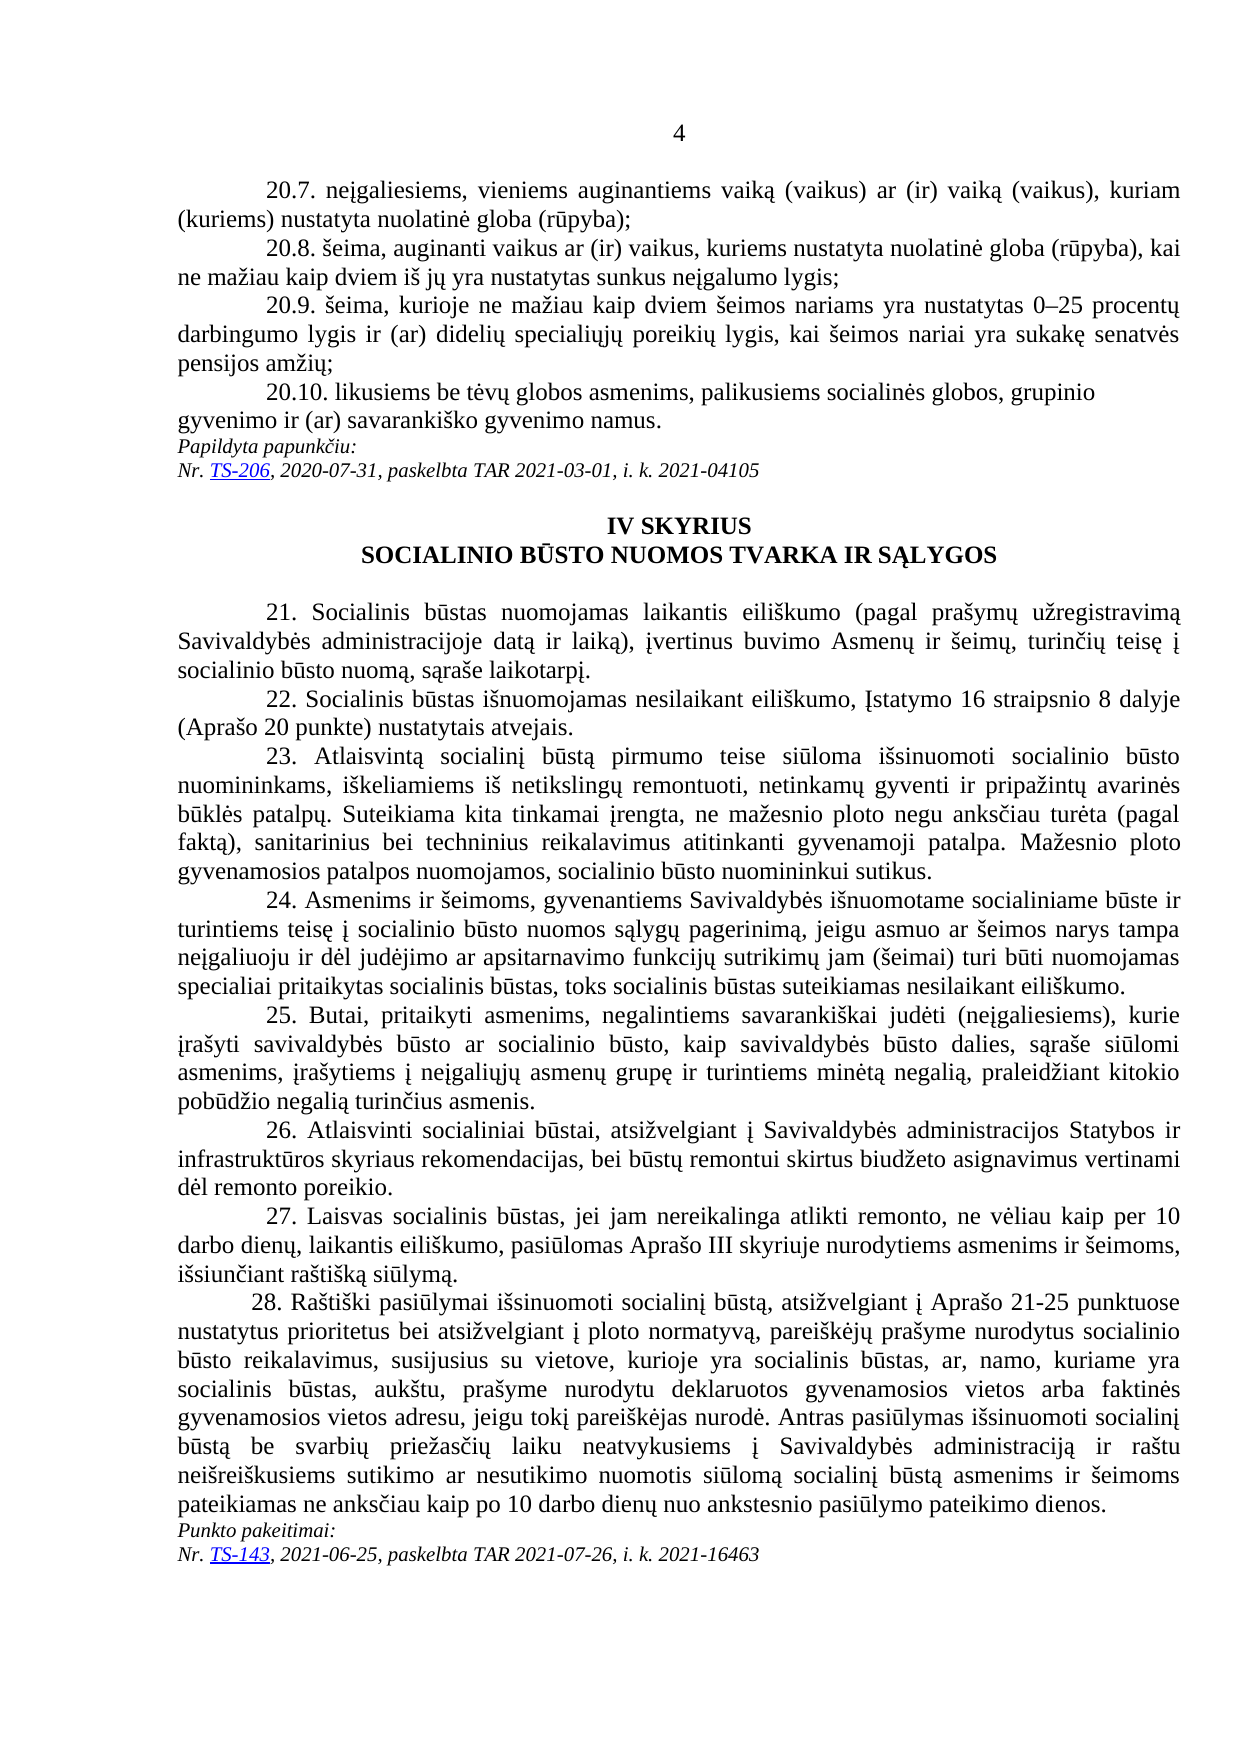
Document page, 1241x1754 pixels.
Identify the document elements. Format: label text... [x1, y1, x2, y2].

text 20.7. neįgaliesiems, vieniems auginantiems vaiką (vaikus) ar (ir) vaiką (vaikus), kuriam (kuriems) nustatyta nuolatinė globa (rūpyba); [177, 176, 1181, 233]
text Nr. TS-143, 2021-06-25, paskelbta TAR 2021-07-26, i. k. 2021-16463 [177, 1542, 1181, 1566]
text 27. Laisvas socialinis būstas, jei jam nereikalinga atlikti remonto, ne vėliau kaip per 10 darbo dienų, laikantis eiliškumo, pasiūlomas Aprašo III skyriuje nurodytiems asmenims ir šeimoms, išsiunčiant raštišką siūlymą. [177, 1201, 1181, 1287]
text 24. Asmenims ir šeimoms, gyvenantiems Savivaldybės išnuomotame socialiniame būste ir turintiems teisę į socialinio būsto nuomos sąlygų pagerinimą, jeigu asmuo ar šeimos narys tampa neįgaliuoju ir dėl judėjimo ar apsitarnavimo funkcijų sutrikimų jam (šeimai) turi būti nuomojamas specialiai pritaikytas socialinis būstas, toks socialinis būstas suteikiamas nesilaikant eiliškumo. [177, 885, 1181, 1000]
text 28. Raštiški pasiūlymai išsinuomoti socialinį būstą, atsižvelgiant į Aprašo 21-25 punktuose nustatytus prioritetus bei atsižvelgiant į ploto normatyvą, pareiškėjų prašyme nurodytus socialinio būsto reikalavimus, susijusius su vietove, kurioje yra socialinis būstas, ar, namo, kuriame yra socialinis būstas, aukštu, prašyme nurodytu deklaruotos gyvenamosios vietos arba faktinės gyvenamosios vietos adresu, jeigu tokį pareiškėjas nurodė. Antras pasiūlymas išsinuomoti socialinį būstą be svarbių priežasčių laiku neatvykusiems į Savivaldybės administraciją ir raštu neišreiškusiems sutikimo ar nesutikimo nuomotis siūlomą socialinį būstą asmenims ir šeimoms pateikiamas ne anksčiau kaip po 10 darbo dienų nuo ankstesnio pasiūlymo pateikimo dienos. [177, 1287, 1181, 1517]
text 25. Butai, pritaikyti asmenims, negalintiems savarankiškai judėti (neįgaliesiems), kurie įrašyti savivaldybės būsto ar socialinio būsto, kaip savivaldybės būsto dalies, sąraše siūlomi asmenims, įrašytiems į neįgaliųjų asmenų grupę ir turintiems minėtą negalią, praleidžiant kitokio pobūdžio negalią turinčius asmenis. [177, 1000, 1181, 1115]
text gyvenimo ir (ar) savarankiško gyvenimo namus. [177, 406, 1181, 434]
text 20.9. šeima, kurioje ne mažiau kaip dviem šeimos nariams yra nustatytas 0–25 procentų darbingumo lygis ir (ar) didelių specialiųjų poreikių lygis, kai šeimos nariai yra sukakę senatvės pensijos amžių; [177, 291, 1181, 377]
text 20.8. šeima, auginanti vaikus ar (ir) vaikus, kuriems nustatyta nuolatinė globa (rūpyba), kai ne mažiau kaip dviem iš jų yra nustatytas sunkus neįgalumo lygis; [177, 233, 1181, 291]
text 20.10. likusiems be tėvų globos asmenims, palikusiems socialinės globos, grupinio [266, 377, 1181, 406]
text SOCIALINIO BŪSTO NUOMOS TVARKA IR SĄLYGOS [177, 540, 1181, 569]
text 23. Atlaisvintą socialinį būstą pirmumo teise siūloma išsinuomoti socialinio būsto nuomininkams, iškeliamiems iš netikslingų remontuoti, netinkamų gyventi ir pripažintų avarinės būklės patalpų. Suteikiama kita tinkamai įrengta, ne mažesnio ploto negu anksčiau turėta (pagal faktą), sanitarinius bei techninius reikalavimus atitinkanti gyvenamoji patalpa. Mažesnio ploto gyvenamosios patalpos nuomojamos, socialinio būsto nuomininkui sutikus. [177, 741, 1181, 885]
text IV SKYRIUS [177, 511, 1181, 540]
text Nr. TS-206, 2020-07-31, paskelbta TAR 2021-03-01, i. k. 2021-04105 [177, 458, 1181, 482]
text 22. Socialinis būstas išnuomojamas nesilaikant eiliškumo, Įstatymo 16 straipsnio 8 dalyje (Aprašo 20 punkte) nustatytais atvejais. [177, 684, 1181, 741]
text Punkto pakeitimai: [177, 1517, 1181, 1542]
text 26. Atlaisvinti socialiniai būstai, atsižvelgiant į Savivaldybės administracijos Statybos ir infrastruktūros skyriaus rekomendacijas, bei būstų remontui skirtus biudžeto asignavimus vertinami dėl remonto poreikio. [177, 1115, 1181, 1201]
text 21. Socialinis būstas nuomojamas laikantis eiliškumo (pagal prašymų užregistravimą Savivaldybės administracijoje datą ir laiką), įvertinus buvimo Asmenų ir šeimų, turinčių teisę į socialinio būsto nuomą, sąraše laikotarpį. [177, 597, 1181, 684]
text Papildyta papunkčiu: [177, 434, 1181, 458]
